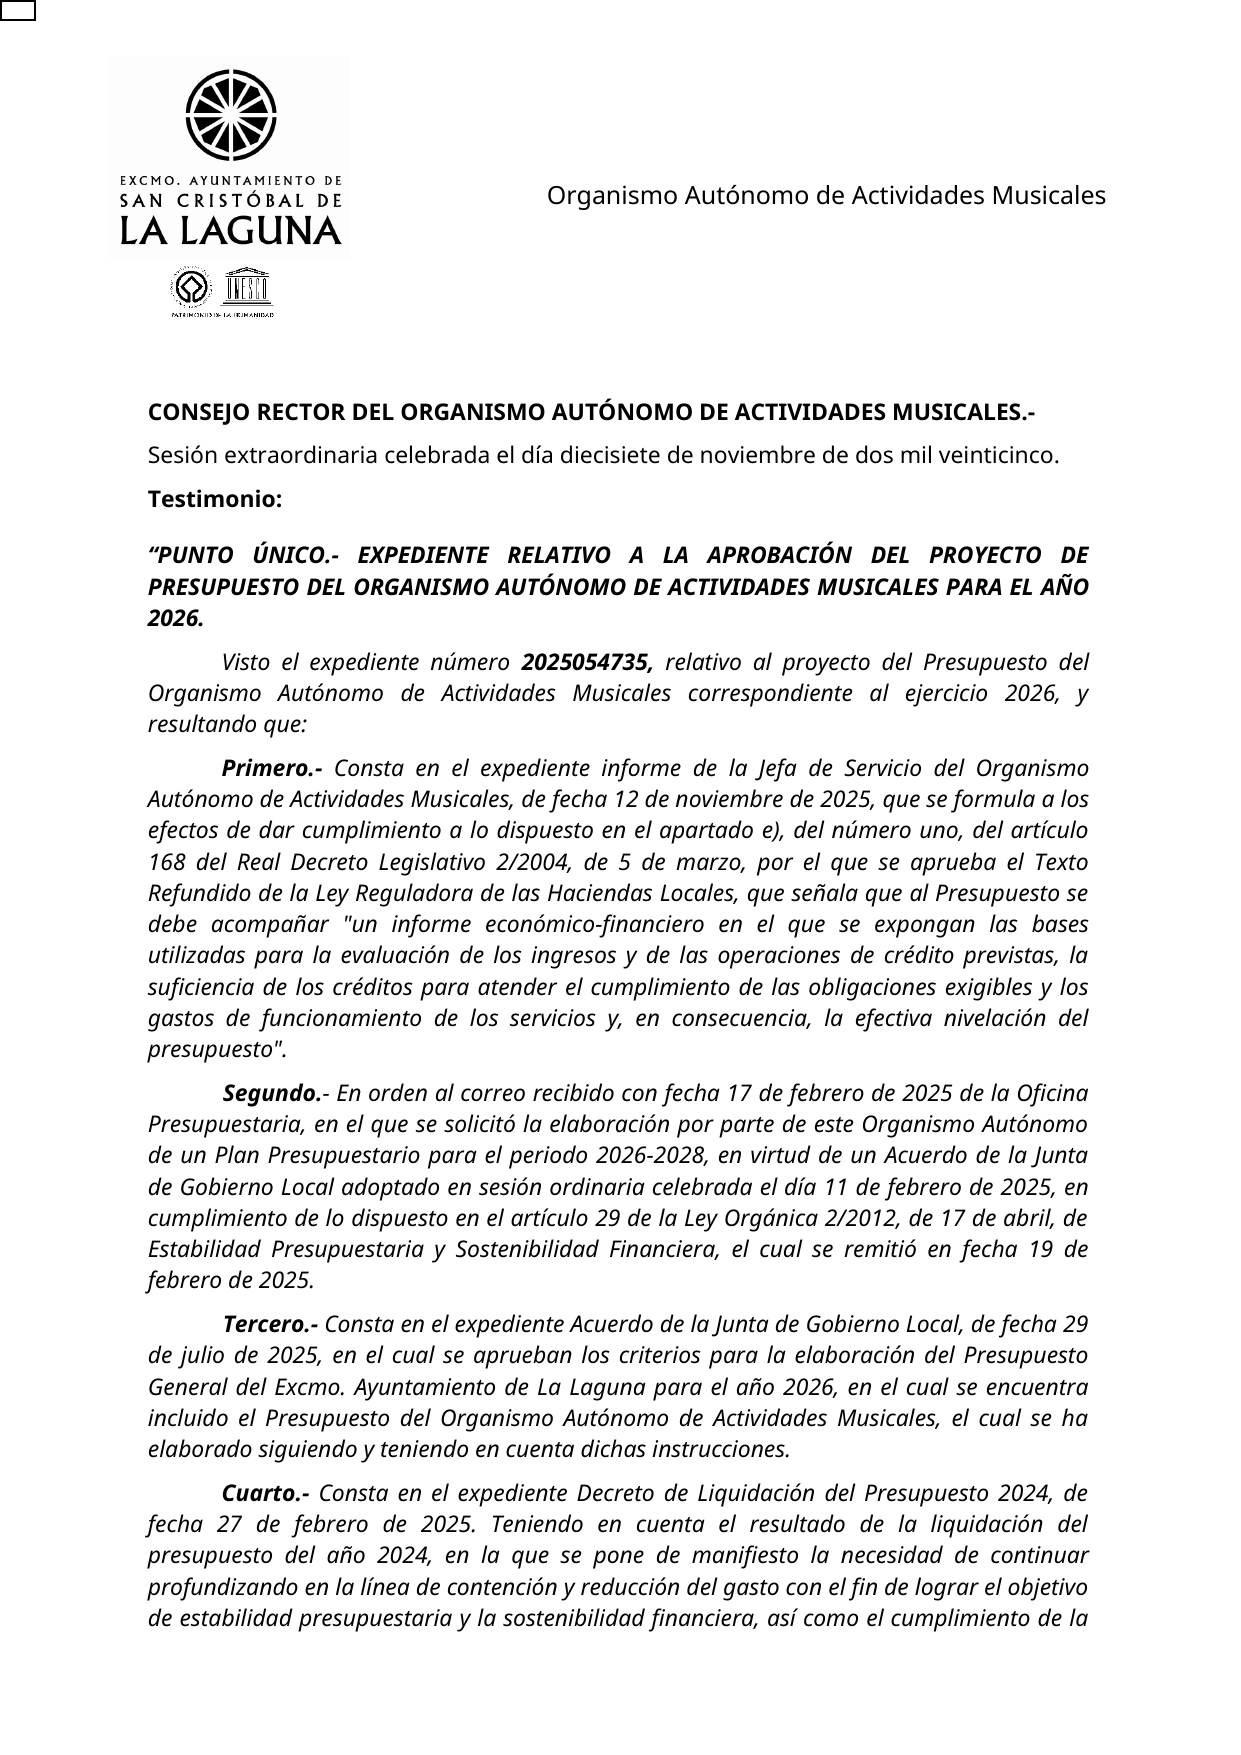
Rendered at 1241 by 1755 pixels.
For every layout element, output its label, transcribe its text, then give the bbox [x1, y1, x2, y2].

text Tercero.- Consta en el expediente Acuerdo de la Junta de Gobierno Local, de fecha 29 de julio de 2025, en el cual se aprueban los criterios para la elaboración del Presupuesto General del Excmo. Ayuntamiento de La Laguna para el año 2026, en el cual se encuentra incluido el Presupuesto del Organismo Autónomo de Actividades Musicales, el cual se ha elaborado siguiendo y teniendo en cuenta dichas instrucciones. [148, 1308, 1093, 1464]
subtitle Testimonio: [148, 483, 1093, 514]
text “PUNTO ÚNICO.- EXPEDIENTE RELATIVO A LA APROBACIÓN DEL PROYECTO DE PRESUPUESTO DEL ORGANISMO AUTÓNOMO DE ACTIVIDADES MUSICALES PARA EL AÑO 2026. [148, 539, 1093, 633]
text Cuarto.- Consta en el expediente Decreto de Liquidación del Presupuesto 2024, de fecha 27 de febrero de 2025. Teniendo en cuenta el resultado de la liquidación del presupuesto del año 2024, en la que se pone de manifiesto la necesidad de continuar profundizando en la línea de contención y reducción del gasto con el fin de lograr el objetivo de estabilidad presupuestaria y la sostenibilidad financiera, así como el cumplimiento de la [148, 1477, 1093, 1633]
text Segundo.- En orden al correo recibido con fecha 17 de febrero de 2025 de la Oficina Presupuestaria, en el que se solicitó la elaboración por parte de este Organismo Autónomo de un Plan Presupuestario para el periodo 2026-2028, en virtud de un Acuerdo de la Junta de Gobierno Local adoptado en sesión ordinaria celebrada el día 11 de febrero de 2025, en cumplimiento de lo dispuesto en el artículo 29 de la Ley Orgánica 2/2012, de 17 de abril, de Estabilidad Presupuestaria y Sostenibilidad Financiera, el cual se remitió en fecha 19 de febrero de 2025. [148, 1077, 1093, 1296]
text Sesión extraordinaria celebrada el día diecisiete de noviembre de dos mil veinticinco. [148, 439, 1093, 471]
text Primero.- Consta en el expediente informe de la Jefa de Servicio del Organismo Autónomo de Actividades Musicales, de fecha 12 de noviembre de 2025, que se formula a los efectos de dar cumplimiento a lo dispuesto en el apartado e), del número uno, del artículo 168 del Real Decreto Legislativo 2/2004, de 5 de marzo, por el que se aprueba el Texto Refundido de la Ley Reguladora de las Haciendas Locales, que señala que al Presupuesto se debe acompañar "un informe económico-financiero en el que se expongan las bases utilizadas para la evaluación de los ingresos y de las operaciones de crédito previstas, la suficiencia de los créditos para atender el cumplimiento de las obligaciones exigibles y los gastos de funcionamiento de los servicios y, en consecuencia, la efectiva nivelación del presupuesto". [148, 752, 1093, 1064]
text Organismo Autónomo de Actividades Musicales [478, 178, 1107, 212]
subtitle CONSEJO RECTOR DEL ORGANISMO AUTÓNOMO DE ACTIVIDADES MUSICALES.- [148, 396, 1093, 427]
text Visto el expediente número 2025054735, relativo al proyecto del Presupuesto del Organismo Autónomo de Actividades Musicales correspondiente al ejercicio 2026, y resultando que: [148, 646, 1093, 739]
